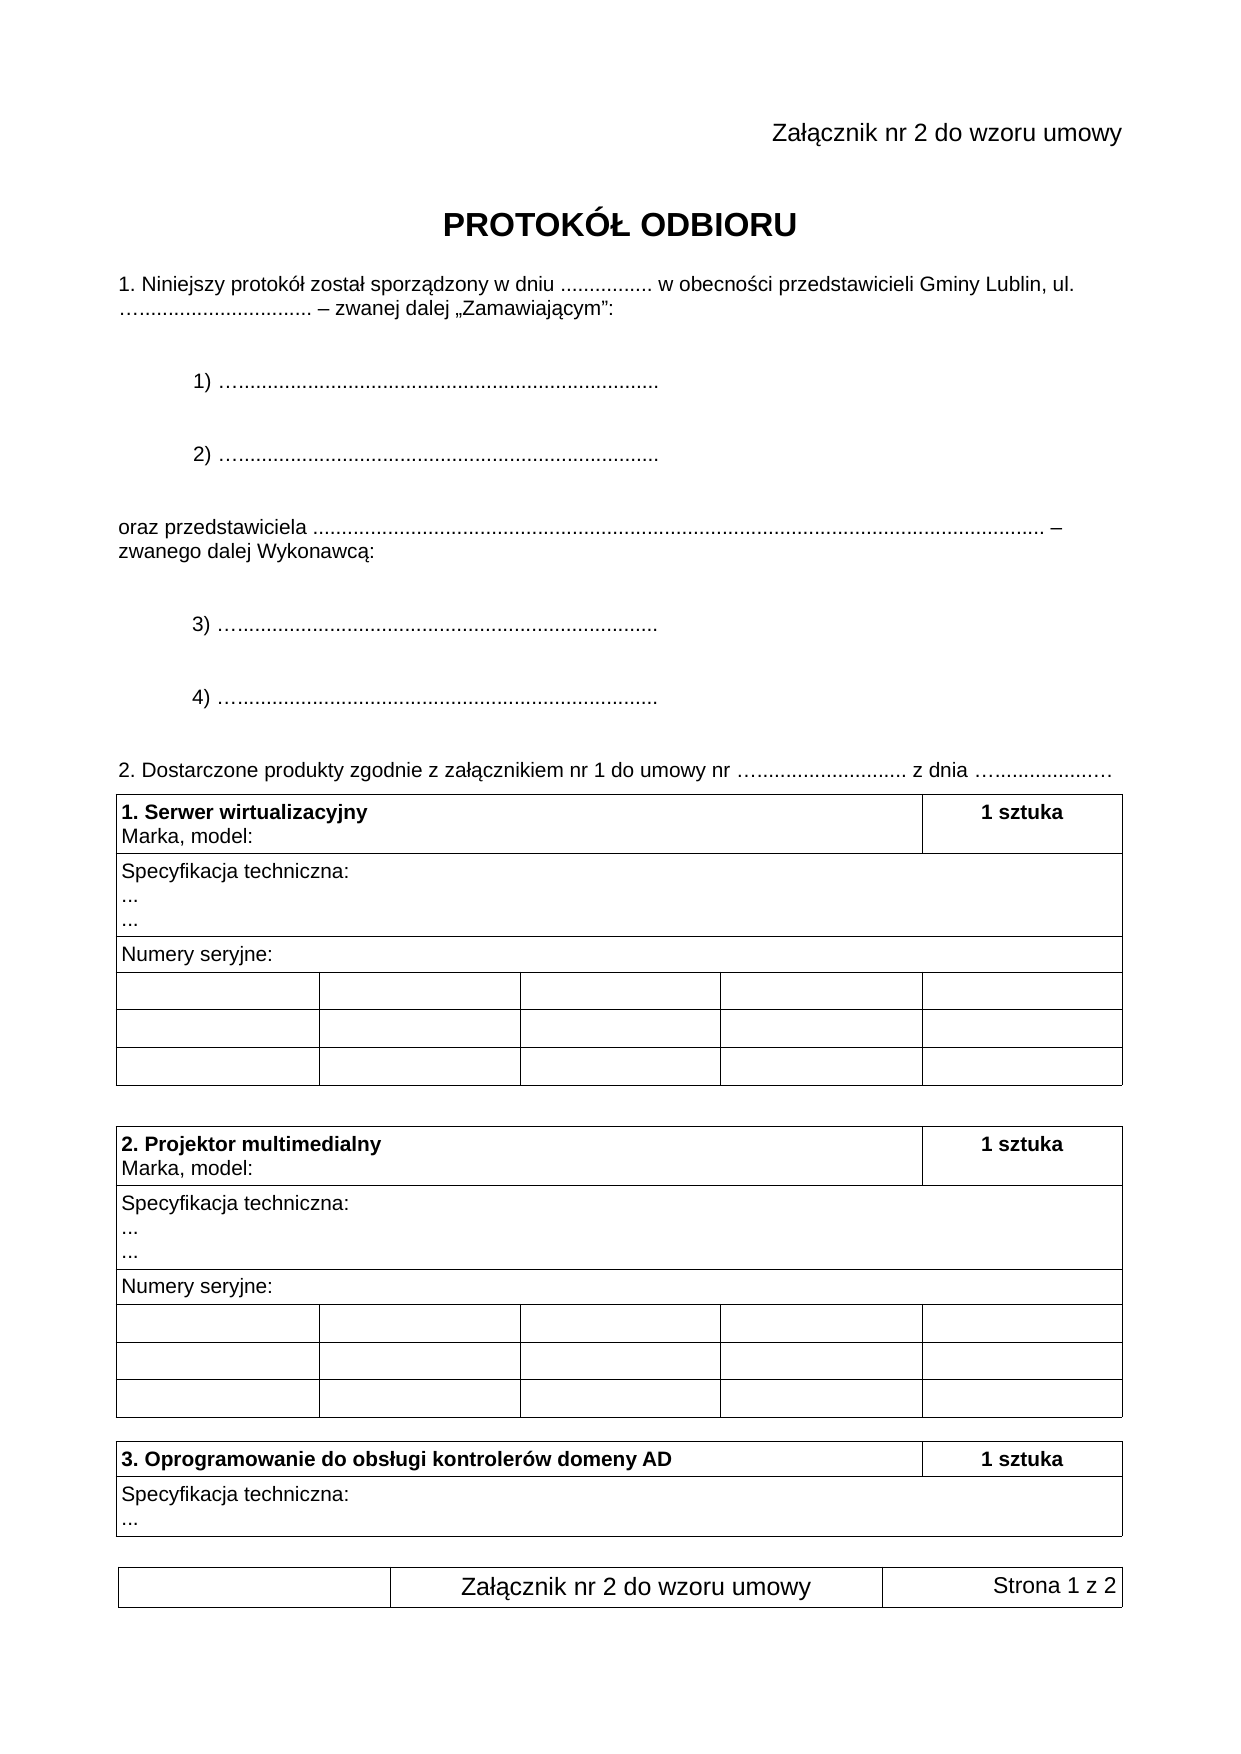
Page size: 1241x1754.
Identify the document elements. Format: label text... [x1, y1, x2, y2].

table_cell Specyfikacja techniczna: ... ... [117, 854, 1122, 936]
table_cell Numery seryjne: [117, 1270, 1122, 1304]
table_header 1 sztuka [923, 1127, 1122, 1185]
table_cell [320, 1010, 520, 1047]
table_header 1 sztuka [923, 795, 1122, 853]
text 1. Niniejszy protokół został sporządzony w dniu ................ w obecności przedstawicieli Gminy Lublin, ul. ….............................. – zwanej dalej „Zamawiającym”: [118, 272, 1122, 320]
table_cell [320, 1305, 520, 1342]
table_cell [521, 1343, 720, 1379]
table_cell [923, 1305, 1122, 1342]
table_cell Specyfikacja techniczna: ... ... [117, 1186, 1122, 1269]
table_cell [320, 1048, 520, 1085]
table_cell [117, 1343, 319, 1379]
table_cell [320, 973, 520, 1009]
table_cell Specyfikacja techniczna: ... [117, 1477, 1122, 1536]
table_header 1 sztuka [923, 1442, 1122, 1476]
table_cell [320, 1380, 520, 1417]
table_cell [117, 1305, 319, 1342]
text Załącznik nr 2 do wzoru umowy [118, 118, 1122, 147]
table_cell [521, 973, 720, 1009]
table_header 2. Projektor multimedialny Marka, model: [117, 1127, 922, 1185]
table_cell [923, 973, 1122, 1009]
table_cell [923, 1048, 1122, 1085]
table_cell [521, 1010, 720, 1047]
table_cell [721, 973, 922, 1009]
table_cell [923, 1010, 1122, 1047]
table_cell [117, 1010, 319, 1047]
text 3) …......................................................................... [118, 612, 1122, 636]
text oraz przedstawiciela ............................................................................................................................... – zwanego dalej Wykonawcą: [118, 515, 1122, 563]
table_cell [721, 1048, 922, 1085]
table_cell [721, 1380, 922, 1417]
table_cell Numery seryjne: [117, 937, 1122, 972]
table_cell [923, 1380, 1122, 1417]
table_cell [117, 1380, 319, 1417]
table_cell [117, 1048, 319, 1085]
table_cell [721, 1010, 922, 1047]
table_header 3. Oprogramowanie do obsługi kontrolerów domeny AD [117, 1442, 922, 1476]
text 1) …......................................................................... [118, 369, 1122, 393]
table_cell [521, 1380, 720, 1417]
table_cell [521, 1048, 720, 1085]
table_cell [117, 973, 319, 1009]
text 2. Dostarczone produkty zgodnie z załącznikiem nr 1 do umowy nr ….......................... z dnia ….................… [118, 757, 1122, 781]
table_cell [923, 1343, 1122, 1379]
table_cell [521, 1305, 720, 1342]
table_cell [721, 1343, 922, 1379]
text 2) …......................................................................... [118, 442, 1122, 466]
table_cell [320, 1343, 520, 1379]
text 4) …......................................................................... [118, 684, 1122, 708]
table_cell [721, 1305, 922, 1342]
text PROTOKÓŁ ODBIORU [118, 204, 1122, 243]
table_header 1. Serwer wirtualizacyjny Marka, model: [117, 795, 922, 853]
